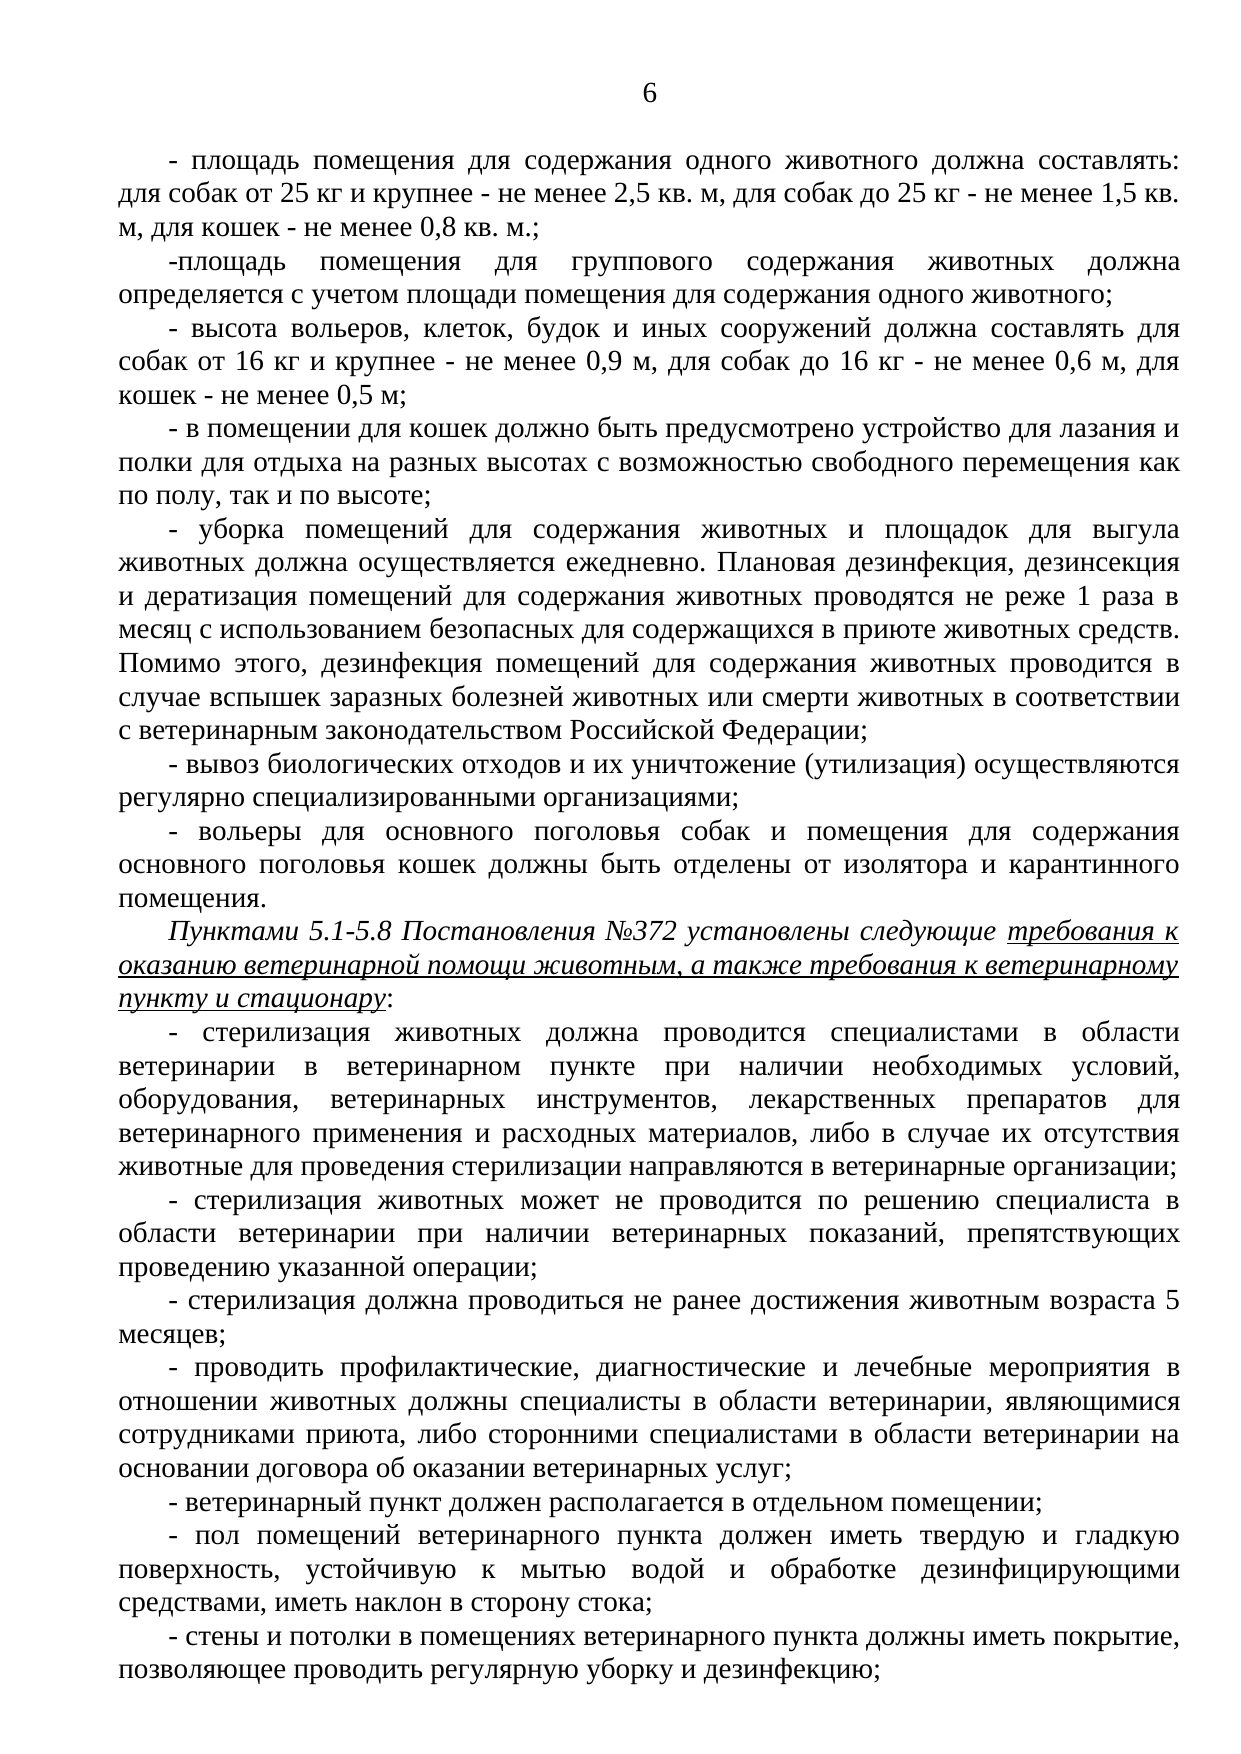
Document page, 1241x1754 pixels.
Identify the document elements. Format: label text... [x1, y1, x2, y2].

text - уборка помещений для содержания животных и площадок для выгула животных должна осуществляется ежедневно. Плановая дезинфекция, дезинсекция и дератизация помещений для содержания животных проводятся не реже 1 раза в месяц с использованием безопасных для содержащихся в приюте животных средств. Помимо этого, дезинфекция помещений для содержания животных проводится в случае вспышек заразных болезней животных или смерти животных в соответствии с ветеринарным законодательством Российской Федерации; [118, 511, 1181, 746]
text - вывоз биологических отходов и их уничтожение (утилизация) осуществляются регулярно специализированными организациями; [118, 746, 1181, 813]
text - стерилизация животных должна проводится специалистами в области ветеринарии в ветеринарном пункте при наличии необходимых условий, оборудования, ветеринарных инструментов, лекарственных препаратов для ветеринарного применения и расходных материалов, либо в случае их отсутствия животные для проведения стерилизации направляются в ветеринарные организации; [118, 1014, 1181, 1182]
text - проводить профилактические, диагностические и лечебные мероприятия в отношении животных должны специалисты в области ветеринарии, являющимися сотрудниками приюта, либо сторонними специалистами в области ветеринарии на основании договора об оказании ветеринарных услуг; [118, 1349, 1181, 1484]
text - высота вольеров, клеток, будок и иных сооружений должна составлять для собак от 16 кг и крупнее - не менее 0,9 м, для собак до 16 кг - не менее 0,6 м, для кошек - не менее 0,5 м; [118, 310, 1181, 410]
text -площадь помещения для группового содержания животных должна определяется с учетом площади помещения для содержания одного животного; [118, 243, 1181, 310]
text - вольеры для основного поголовья собак и помещения для содержания основного поголовья кошек должны быть отделены от изолятора и карантинного помещения. [118, 813, 1181, 913]
text - стены и потолки в помещениях ветеринарного пункта должны иметь покрытие, позволяющее проводить регулярную уборку и дезинфекцию; [118, 1618, 1181, 1685]
text - площадь помещения для содержания одного животного должна составлять: для собак от 25 кг и крупнее - не менее 2,5 кв. м, для собак до 25 кг - не менее 1,5 кв. м, для кошек - не менее 0,8 кв. м.; [118, 142, 1181, 243]
text - ветеринарный пункт должен располагается в отдельном помещении; [118, 1484, 1181, 1517]
text - в помещении для кошек должно быть предусмотрено устройство для лазания и полки для отдыха на разных высотах с возможностью свободного перемещения как по полу, так и по высоте; [118, 410, 1181, 511]
text - пол помещений ветеринарного пункта должен иметь твердую и гладкую поверхность, устойчивую к мытью водой и обработке дезинфицирующими средствами, иметь наклон в сторону стока; [118, 1517, 1181, 1618]
text - стерилизация животных может не проводится по решению специалиста в области ветеринарии при наличии ветеринарных показаний, препятствующих проведению указанной операции; [118, 1182, 1181, 1282]
text - стерилизация должна проводиться не ранее достижения животным возраста 5 месяцев; [118, 1282, 1181, 1349]
text Пунктами 5.1-5.8 Постановления №372 установлены следующие требования к оказанию ветеринарной помощи животным, а также требования к ветеринарному пункту и стационару: [118, 913, 1181, 1014]
